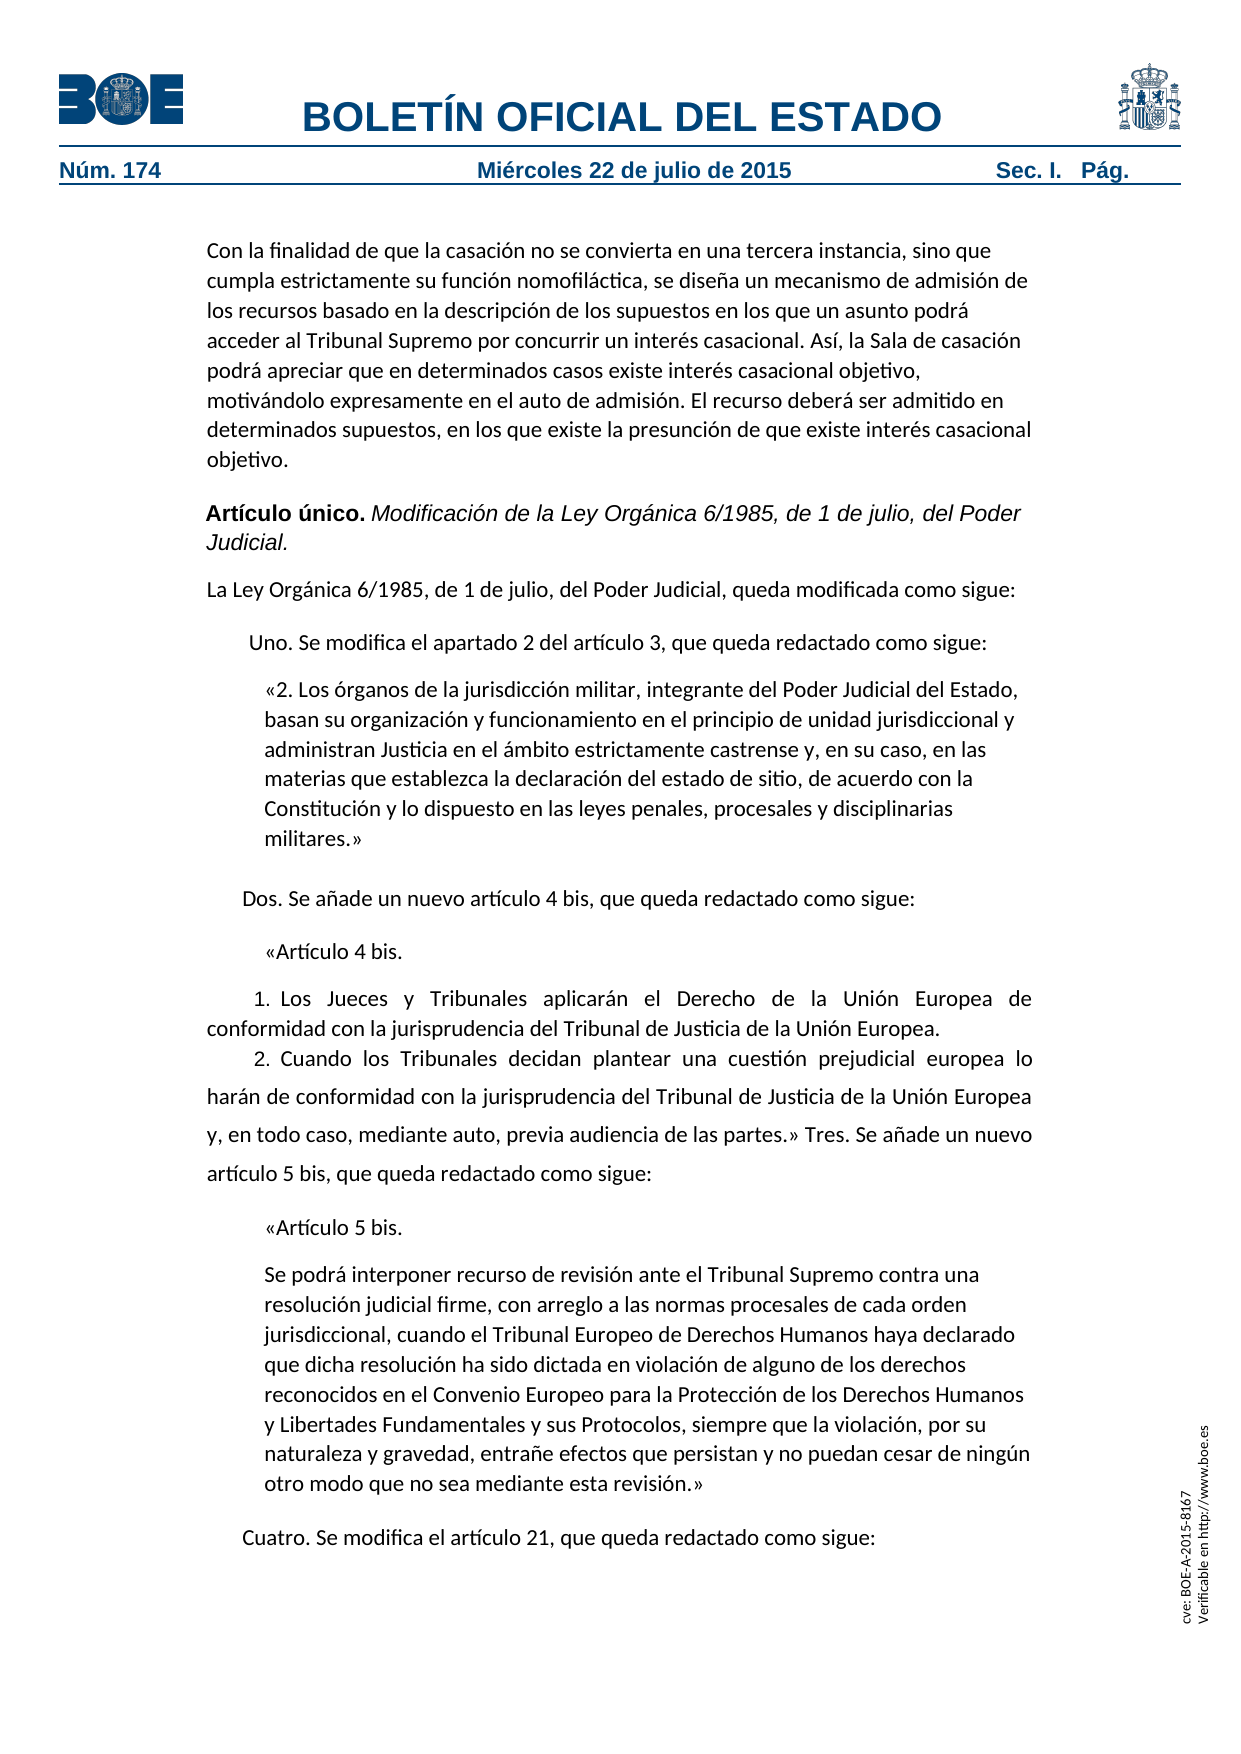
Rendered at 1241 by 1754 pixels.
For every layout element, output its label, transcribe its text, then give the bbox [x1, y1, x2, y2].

list Cuando los Tribunales decidan plantear una cuestión prejudicial europea lo harán de conformidad con la jurisprudencia del Tribunal de Justicia de la Unión Europea y, en todo caso, mediante auto, previa audiencia de las partes.» Tres. Se añade un nuevo artículo 5 bis, que queda redactado como sigue: [207, 1044, 1034, 1187]
text La Ley Orgánica 6/1985, de 1 de julio, del Poder Judicial, queda modificada como sigue: [207, 575, 1034, 603]
text Dos. Se añade un nuevo artículo 4 bis, que queda redactado como sigue: [242, 884, 1034, 912]
text «Artículo 4 bis. [264, 937, 1034, 965]
list Los Jueces y Tribunales aplicarán el Derecho de la Unión Europea de conformidad con la jurisprudencia del Tribunal de Justicia de la Unión Europea. [207, 984, 1034, 1042]
text Cuatro. Se modifica el artículo 21, que queda redactado como sigue: [242, 1523, 1034, 1551]
text Con la finalidad de que la casación no se convierta en una tercera instancia, sino que cumpla estrictamente su función nomofiláctica, se diseña un mecanismo de admisión de los recursos basado en la descripción de los supuestos en los que un asunto podrá acceder al Tribunal Supremo por concurrir un interés casacional. Así, la Sala de casación podrá apreciar que en determinados casos existe interés casacional objetivo, motivándolo expresamente en el auto de admisión. El recurso deberá ser admitido en determinados supuestos, en los que existe la presunción de que existe interés casacional objetivo. [207, 236, 1034, 473]
text Se podrá interponer recurso de revisión ante el Tribunal Supremo contra una resolución judicial firme, con arreglo a las normas procesales de cada orden jurisdiccional, cuando el Tribunal Europeo de Derechos Humanos haya declarado que dicha resolución ha sido dictada en violación de alguno de los derechos reconocidos en el Convenio Europeo para la Protección de los Derechos Humanos y Libertades Fundamentales y sus Protocolos, siempre que la violación, por su naturaleza y gravedad, entrañe efectos que persistan y no puedan cesar de ningún otro modo que no sea mediante esta revisión.» [264, 1260, 1034, 1497]
text «Artículo 5 bis. [264, 1213, 1034, 1241]
text Uno. Se modifica el apartado 2 del artículo 3, que queda redactado como sigue: [226, 628, 1011, 656]
text «2. Los órganos de la jurisdicción militar, integrante del Poder Judicial del Estado, basan su organización y funcionamiento en el principio de unidad jurisdiccional y administran Justicia en el ámbito estrictamente castrense y, en su caso, en las materias que establezca la declaración del estado de sitio, de acuerdo con la Constitución y lo dispuesto en las leyes penales, procesales y disciplinarias militares.» [264, 675, 1034, 852]
text Artículo único. Modificación de la Ley Orgánica 6/1985, de 1 de julio, del Poder Judicial. [205, 499, 1034, 556]
